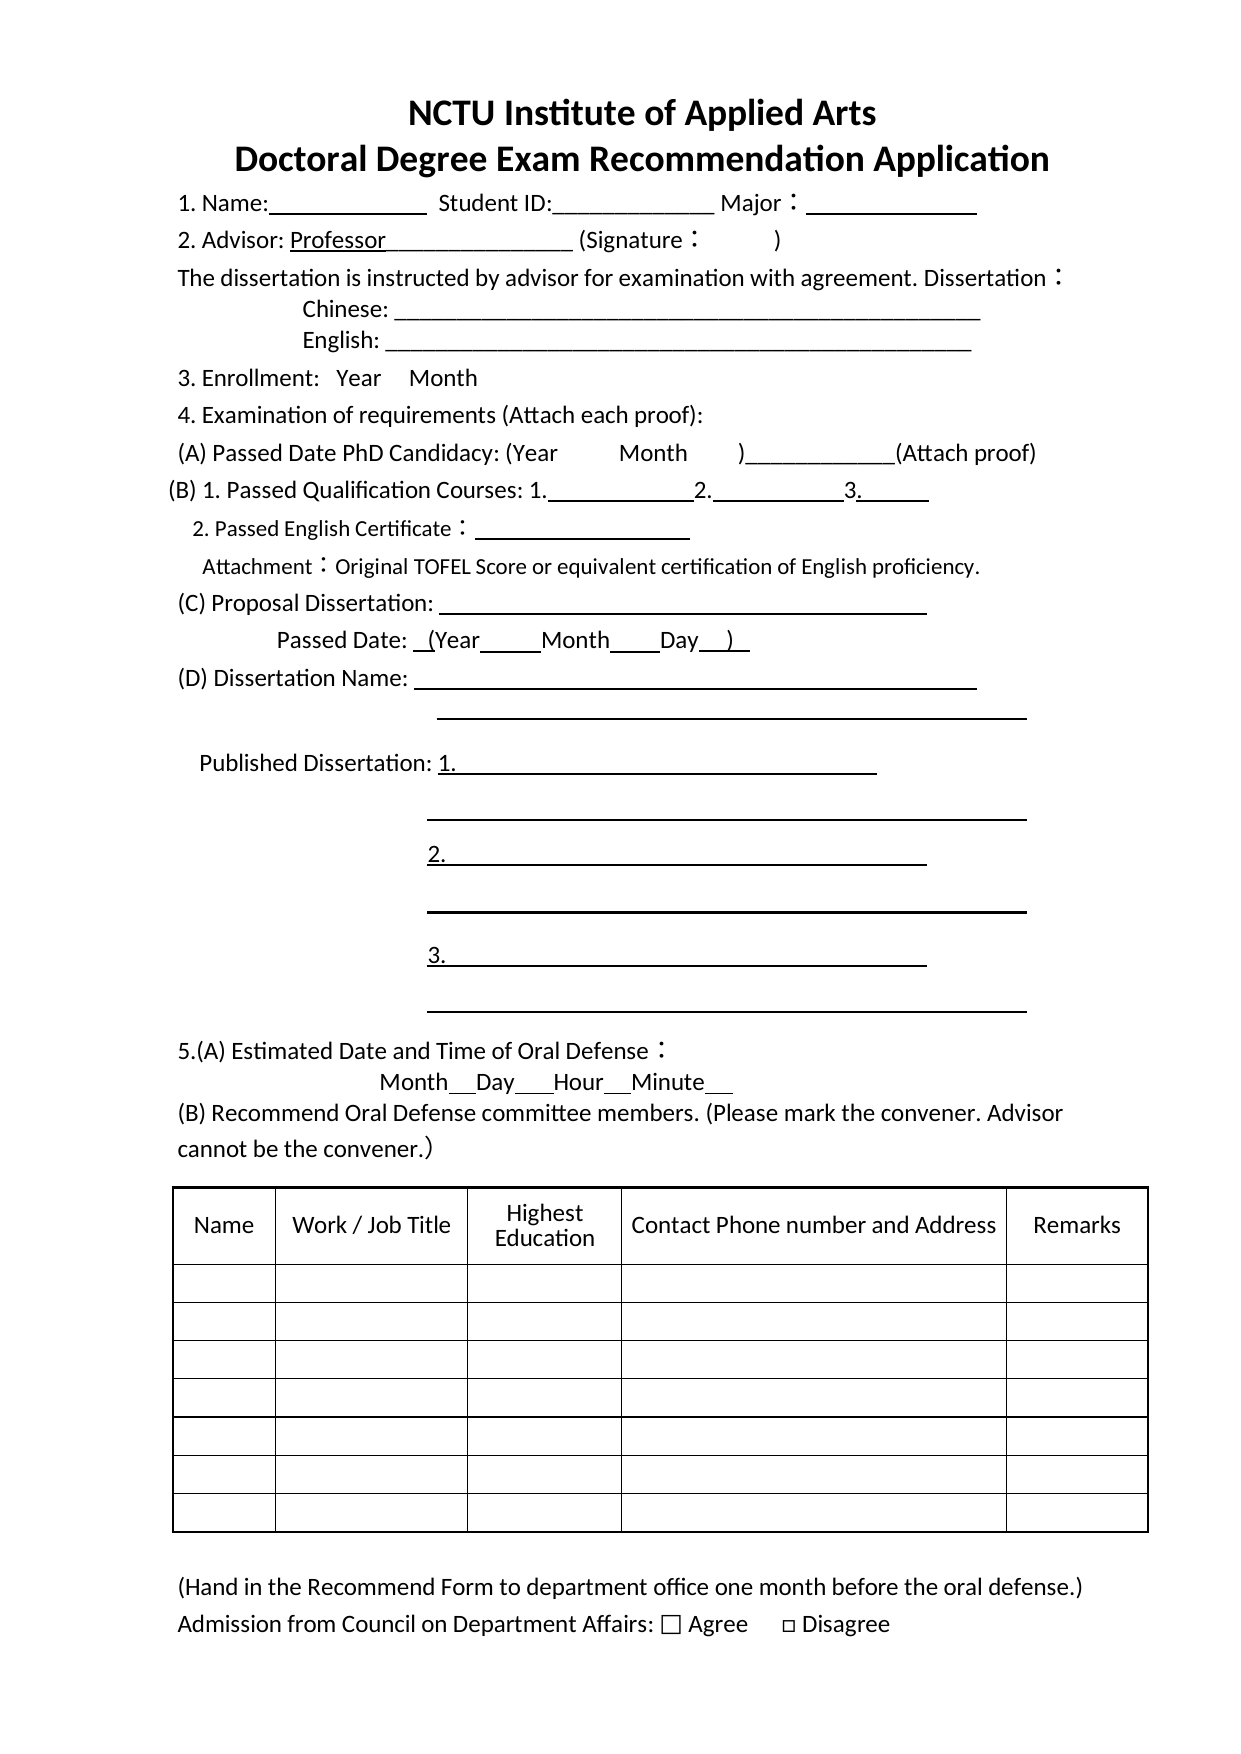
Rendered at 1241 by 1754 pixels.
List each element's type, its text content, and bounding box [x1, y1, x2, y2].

text The dissertation is instructed by advisor for examination with agreement. Dissertation： [177, 256, 1107, 293]
table_cell [622, 1341, 1006, 1378]
text (A) Passed Date PhD Candidacy: (Year Month )____________(Attach proof) [177, 430, 1107, 468]
text Published Dissertation: 1. [177, 747, 1107, 778]
text 4. Examination of requirements (Attach each proof): [177, 393, 1107, 430]
table_cell [622, 1265, 1006, 1302]
table_cell [276, 1379, 467, 1416]
text Month Day Hour Minute [177, 1066, 1107, 1097]
table_cell [174, 1379, 275, 1416]
table_cell [468, 1418, 621, 1455]
text Chinese: _______________________________________________ [177, 293, 1107, 324]
table_cell [622, 1303, 1006, 1340]
table_cell [1007, 1456, 1147, 1493]
table_cell [174, 1265, 275, 1302]
text English: _______________________________________________ [177, 324, 1107, 355]
table_cell 加 [1007, 1418, 1147, 1455]
text 2. Passed English Certificate： 2 [177, 505, 1107, 543]
text (B) Recommend Oral Defense committee members. (Please mark the convener. Advisor cannot be the convener.） [177, 1097, 1107, 1164]
table_cell [468, 1303, 621, 1340]
table_header Work / Job Title [276, 1189, 467, 1263]
text Attachment：Original TOFEL Score or equivalent certification of English proficiency. [177, 543, 1107, 580]
table_cell [622, 1456, 1006, 1493]
table_cell [1007, 1303, 1147, 1340]
table_cell [276, 1418, 467, 1455]
table_cell [1007, 1341, 1147, 1378]
table_cell [174, 1341, 275, 1378]
table_cell [174, 1418, 275, 1455]
text (D) Dissertation Name: [177, 655, 1107, 693]
text 2. Advisor: Professor_______________ (Signature： ) [177, 218, 1107, 256]
text 3. Enrollment: Year Month [177, 355, 1107, 393]
table_cell [276, 1303, 467, 1340]
text (C) Proposal Dissertation: [177, 580, 1107, 618]
text 3. [177, 939, 1107, 970]
table_cell [468, 1456, 621, 1493]
text NCTU Institute of Applied Arts [177, 89, 1107, 135]
table_header Remarks [1007, 1189, 1147, 1263]
table_header Contact Phone number and Address [622, 1189, 1006, 1263]
table_cell [1007, 1379, 1147, 1416]
table_cell [276, 1456, 467, 1493]
table_cell [1007, 1494, 1147, 1531]
table_cell [276, 1494, 467, 1531]
table_cell [468, 1265, 621, 1302]
text Passed Date: (Year Month Day ) [177, 618, 1107, 655]
table_cell [174, 1494, 275, 1531]
table_cell [468, 1379, 621, 1416]
text Admission from Council on Department Affairs: □ Agree □ Disagree [177, 1602, 1107, 1639]
table_header Name [174, 1189, 275, 1263]
table_cell [276, 1341, 467, 1378]
text (Hand in the Recommend Form to department office one month before the oral defense.) [177, 1564, 1107, 1602]
text 2. [177, 838, 1107, 869]
table_cell [174, 1303, 275, 1340]
table_cell [622, 1494, 1006, 1531]
table_cell [174, 1456, 275, 1493]
text (B) 1. Passed Qualification Courses: 1. 2. 3. [162, 468, 1107, 505]
text 1. Name: Student ID:_____________ Major： [177, 181, 1107, 218]
table_cell [468, 1341, 621, 1378]
table_cell [276, 1265, 467, 1302]
text Doctoral Degree Exam Recommendation Application [177, 135, 1107, 181]
table_cell [622, 1418, 1006, 1455]
text 5.(A) Estimated Date and Time of Oral Defense： [177, 1030, 1107, 1066]
table_header Highest Education [468, 1189, 621, 1263]
table_cell 加 [1007, 1265, 1147, 1302]
table_cell [468, 1494, 621, 1531]
table_cell [622, 1379, 1006, 1416]
